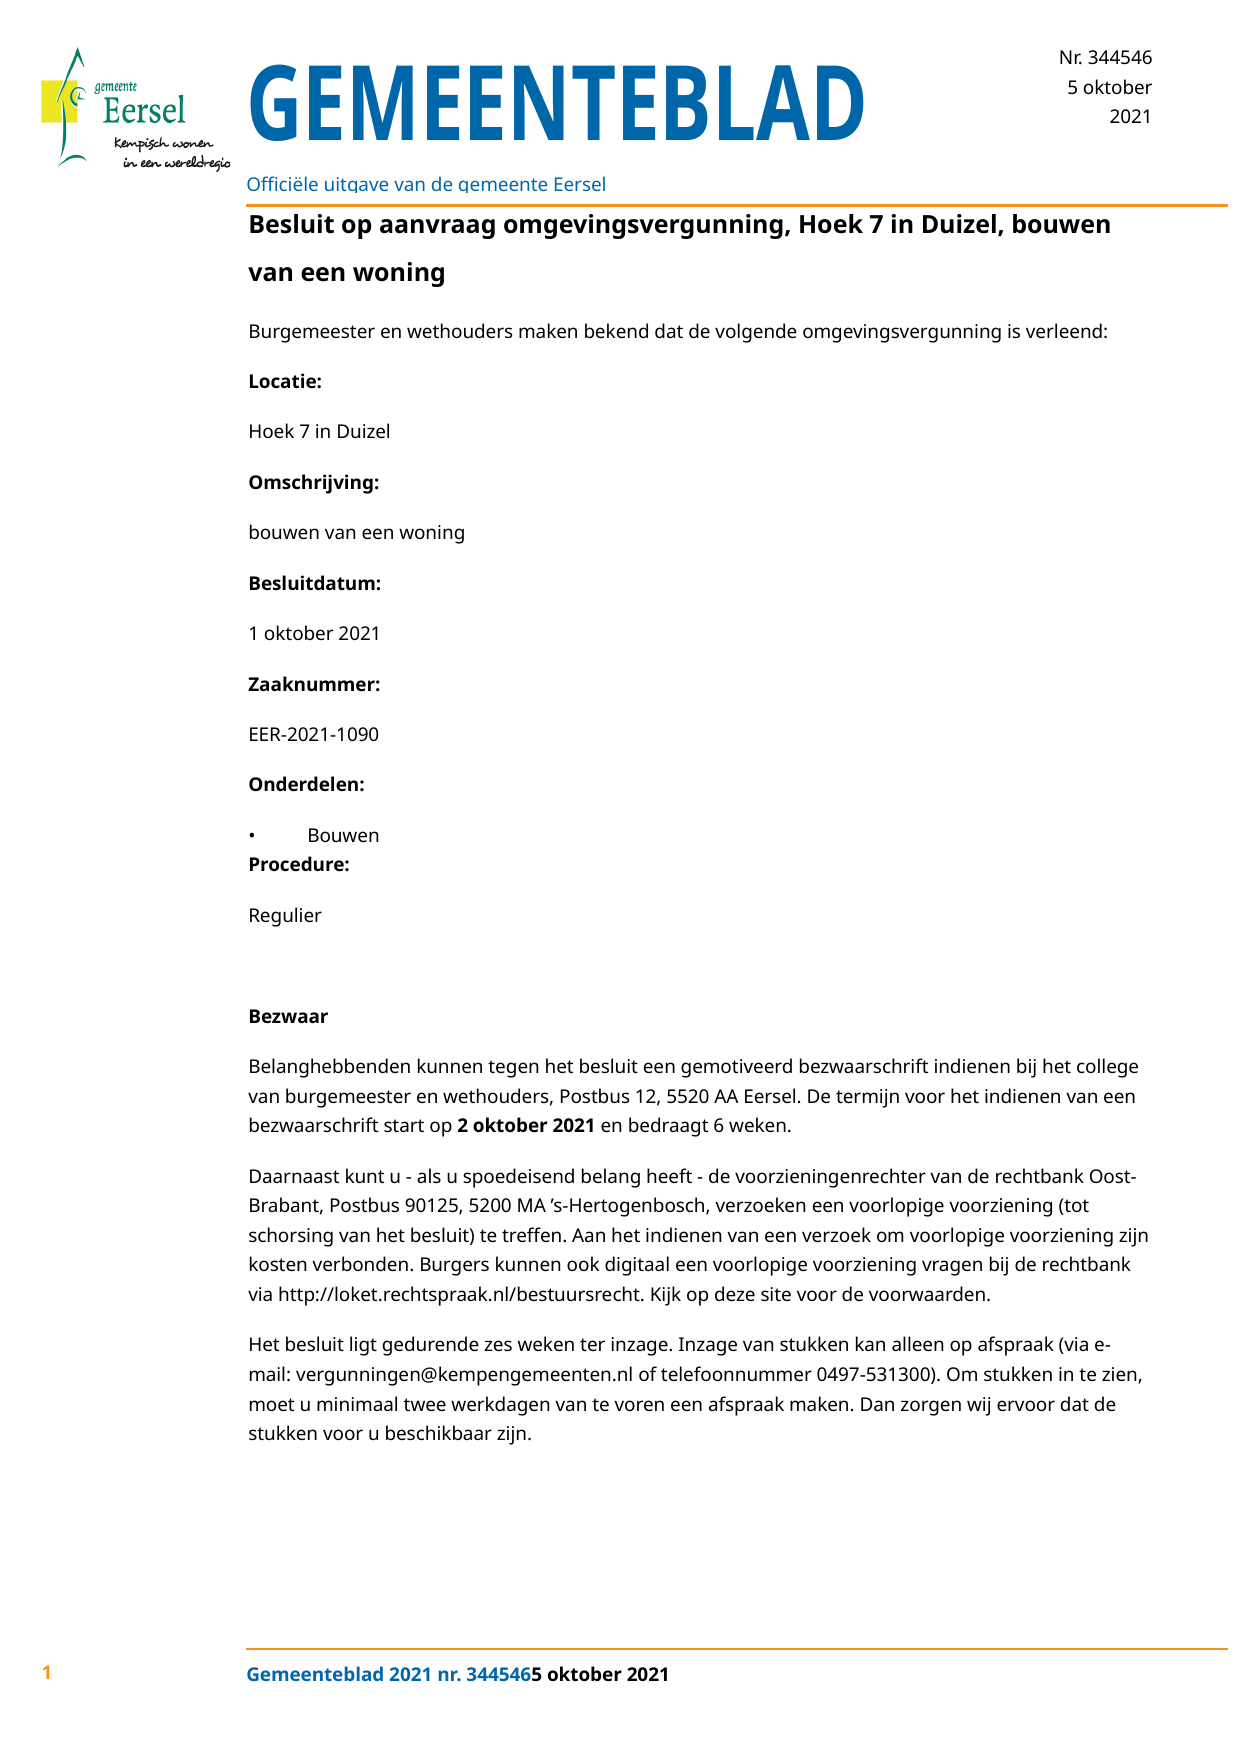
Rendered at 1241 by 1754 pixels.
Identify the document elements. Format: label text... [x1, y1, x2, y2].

text Omschrijving: [248, 469, 1152, 495]
picture [41, 47, 231, 172]
text Regulier [248, 902, 1152, 928]
text Zaaknummer: [248, 671, 1152, 697]
text Belanghebbenden kunnen tegen het besluit een gemotiveerd bezwaarschrift indienen bij het college van burgemeester en wethouders, Postbus 12, 5520 AA Eersel. De termijn voor het indienen van een bezwaarschrift start op 2 oktober 2021 en bedraagt 6 weken. [248, 1053, 1152, 1138]
list Bouwen [248, 822, 1152, 848]
text Besluitdatum: [248, 570, 1152, 596]
text Locatie: [248, 368, 1152, 394]
text Bezwaar [248, 1003, 1152, 1029]
text EER-2021-1090 [248, 721, 1152, 747]
text 1 oktober 2021 [248, 620, 1152, 646]
text Onderdelen: [248, 772, 1152, 797]
text Daarnaast kunt u - als u spoedeisend belang heeft - de voorzieningenrechter van de rechtbank Oost-Brabant, Postbus 90125, 5200 MA ’s-Hertogenbosch, verzoeken een voorlopige voorziening (tot schorsing van het besluit) te treffen. Aan het indienen van een verzoek om voorlopige voorziening zijn kosten verbonden. Burgers kunnen ook digitaal een voorlopige voorziening vragen bij de rechtbank via http://loket.rechtspraak.nl/bestuursrecht. Kijk op deze site voor de voorwaarden. [248, 1163, 1152, 1307]
text Het besluit ligt gedurende zes weken ter inzage. Inzage van stukken kan alleen op afspraak (via e-mail: vergunningen@kempengemeenten.nl of telefoonnummer 0497-531300). Om stukken in te zien, moet u minimaal twee werkdagen van te voren een afspraak maken. Dan zorgen wij ervoor dat de stukken voor u beschikbaar zijn. [248, 1332, 1152, 1446]
text Procedure: [248, 852, 1152, 877]
text Hoek 7 in Duizel [248, 419, 1152, 444]
text bouwen van een woning [248, 519, 1152, 545]
text Burgemeester en wethouders maken bekend dat de volgende omgevingsvergunning is verleend: [248, 318, 1152, 344]
text Besluit op aanvraag omgevingsvergunning, Hoek 7 in Duizel, bouwen van een woning [248, 207, 1152, 288]
